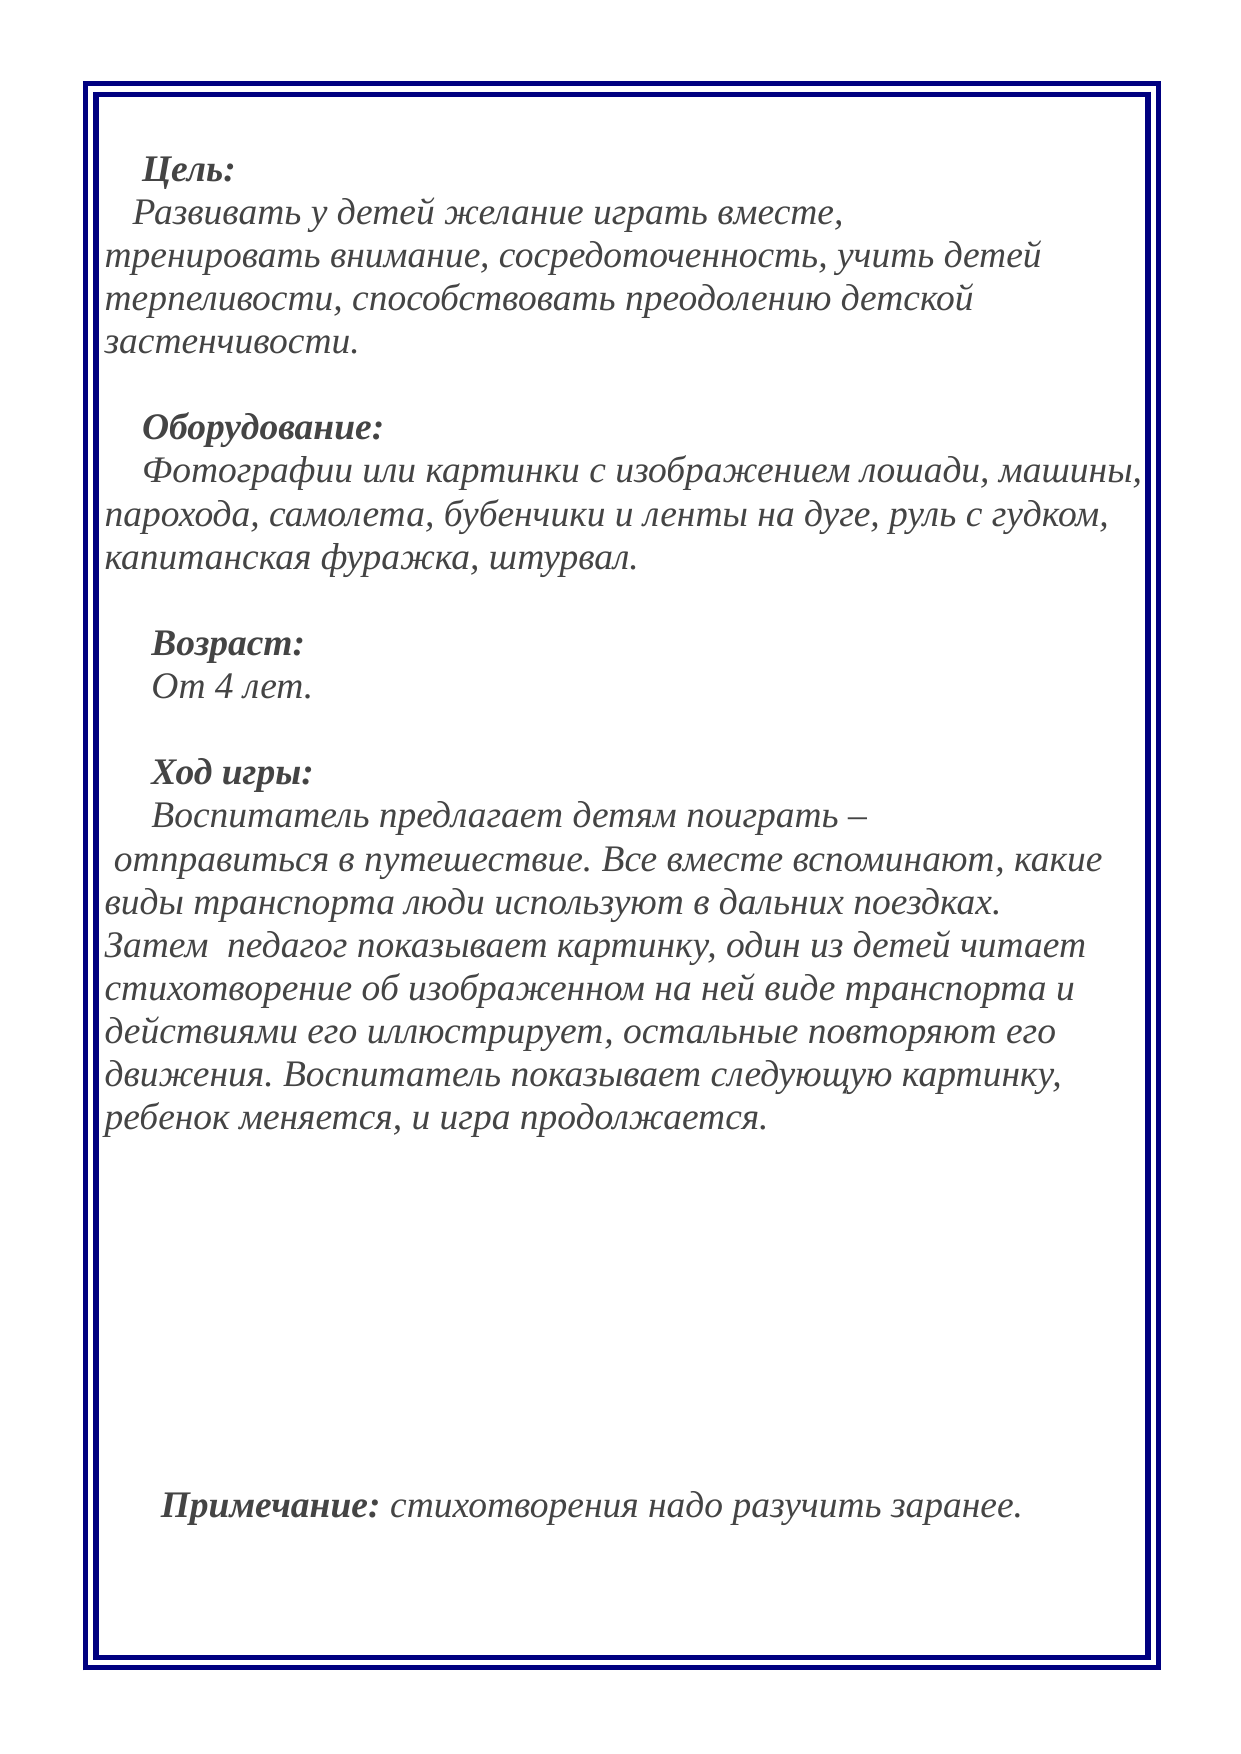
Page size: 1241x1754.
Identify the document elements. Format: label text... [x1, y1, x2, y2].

text отправиться в путешествие. Все вместе вспоминают, какие виды транспорта люди используют в дальних поездках. Затем педагог показывает картинку, один из детей читает стихотворение об изображенном на ней виде транспорта и действиями его иллюстрирует, остальные повторяют его движения. Воспитатель показывает следующую картинку, ребенок меняется, и игра продолжается. [104, 836, 1145, 1138]
text тренировать внимание, сосредоточенность, учить детей терпеливости, способствовать преодолению детской застенчивости. [104, 232, 1145, 362]
text От 4 лет. [104, 663, 1145, 707]
text Фотографии или картинки с изображением лошади, машины, парохода, самолета, бубенчики и ленты на дуге, руль с гудком, капитанская фуражка, штурвал. [104, 448, 1145, 577]
text Оборудование: [104, 405, 1145, 448]
text Цель: [104, 146, 1145, 189]
text Возраст: [104, 620, 1145, 663]
text Ход игры: [104, 750, 1145, 793]
text Примечание: стихотворения надо разучить заранее. [104, 1483, 1145, 1569]
text Развивать у детей желание играть вместе, [104, 189, 1145, 232]
text Воспитатель предлагает детям поиграть – [104, 793, 1145, 836]
